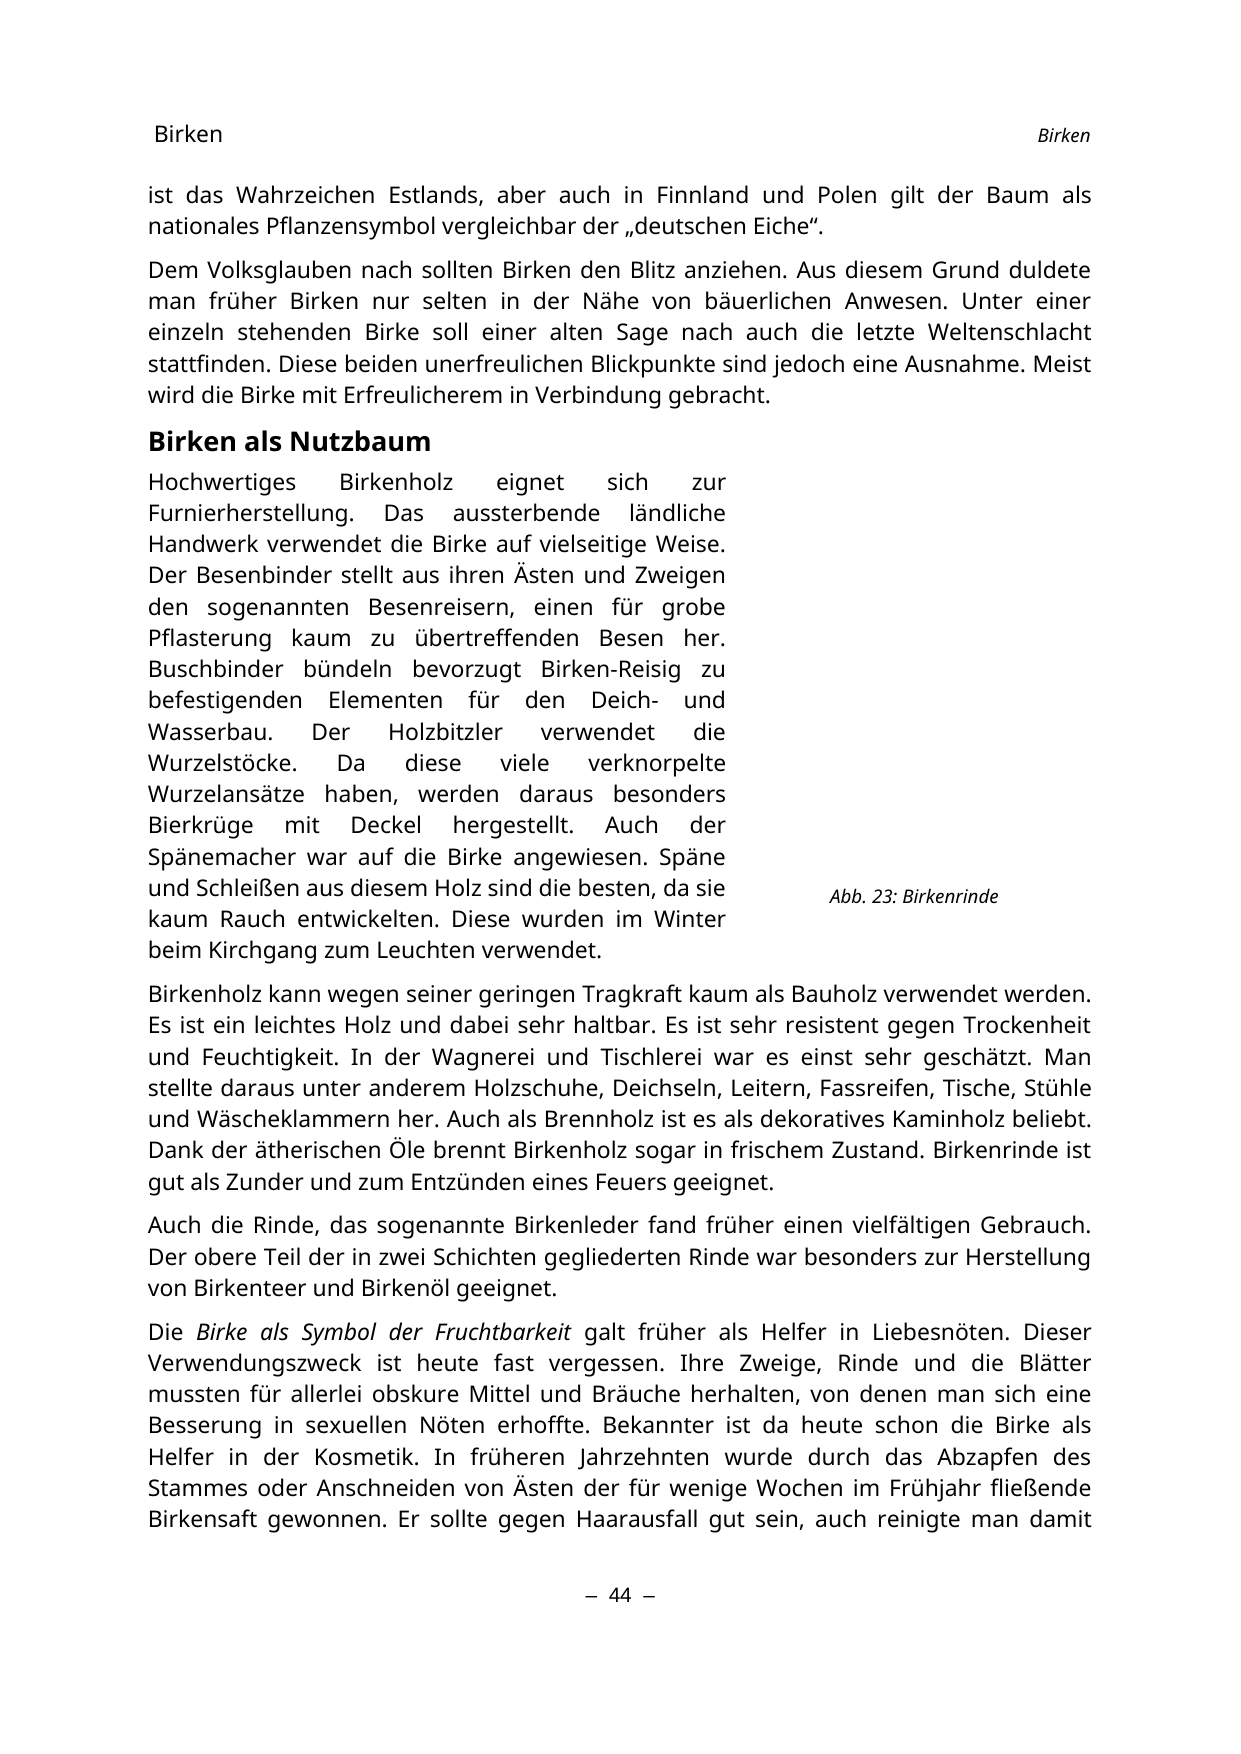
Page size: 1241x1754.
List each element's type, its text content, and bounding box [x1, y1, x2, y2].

text Auch die Rinde, das sogenannte Birkenleder fand früher einen vielfältigen Gebrauch. Der obere Teil der in zwei Schichten gegliederten Rinde war besonders zur Herstellung von Birkenteer und Birkenöl geeignet. [148, 1209, 1093, 1303]
text Birkenholz kann wegen seiner geringen Tragkraft kaum als Bauholz verwendet werden. Es ist ein leichtes Holz und dabei sehr haltbar. Es ist sehr resistent gegen Trockenheit und Feuchtigkeit. In der Wagnerei und Tischlerei war es einst sehr geschätzt. Man stellte daraus unter anderem Holzschuhe, Deichseln, Leitern, Fassreifen, Tische, Stühle und Wäscheklammern her. Auch als Brennholz ist es als dekoratives Kaminholz beliebt. Dank der ätherischen Öle brennt Birkenholz sogar in frischem Zustand. Birkenrinde ist gut als Zunder und zum Entzünden eines Feuers geeignet. [148, 978, 1093, 1197]
text Abb. 23: Birkenrinde [738, 475, 1092, 908]
subtitle Birken als Nutzbaum [148, 422, 1093, 459]
text Hochwertiges Birkenholz eignet sich zur Furnierherstellung. Das aussterbende ländliche Handwerk verwendet die Birke auf vielseitige Weise. Der Besenbinder stellt aus ihren Ästen und Zweigen den sogenannten Besenreisern, einen für grobe Pflasterung kaum zu übertreffenden Besen her. Buschbinder bündeln bevorzugt Birken-Reisig zu befestigenden Elementen für den Deich- und Wasserbau. Der Holzbitzler verwendet die Wurzelstöcke. Da diese viele verknorpelte Wurzelansätze haben, werden daraus besonders Bierkrüge mit Deckel hergestellt. Auch der Spänemacher war auf die Birke angewiesen. Späne und Schleißen aus diesem Holz sind die besten, da sie kaum Rauch entwickelten. Diese wurden im Winter beim Kirchgang zum Leuchten verwendet. [148, 466, 1093, 966]
text ist das Wahrzeichen Estlands, aber auch in Finnland und Polen gilt der Baum als nationales Pflanzensymbol vergleichbar der „deutschen Eiche“. [148, 179, 1093, 241]
text Dem Volksglauben nach sollten Birken den Blitz anziehen. Aus diesem Grund duldete man früher Birken nur selten in der Nähe von bäuerlichen Anwesen. Unter einer einzeln stehenden Birke soll einer alten Sage nach auch die letzte Weltenschlacht stattfinden. Diese beiden unerfreulichen Blickpunkte sind jedoch eine Ausnahme. Meist wird die Birke mit Erfreulicherem in Verbindung gebracht. [148, 254, 1093, 410]
text Die Birke als Symbol der Fruchtbarkeit galt früher als Helfer in Liebesnöten. Dieser Verwendungszweck ist heute fast vergessen. Ihre Zweige, Rinde und die Blätter mussten für allerlei obskure Mittel und Bräuche herhalten, von denen man sich eine Besserung in sexuellen Nöten erhoffte. Bekannter ist da heute schon die Birke als Helfer in der Kosmetik. In früheren Jahrzehnten wurde durch das Abzapfen des Stammes oder Anschneiden von Ästen der für wenige Wochen im Frühjahr fließende Birkensaft gewonnen. Er sollte gegen Haarausfall gut sein, auch reinigte man damit [148, 1315, 1093, 1534]
